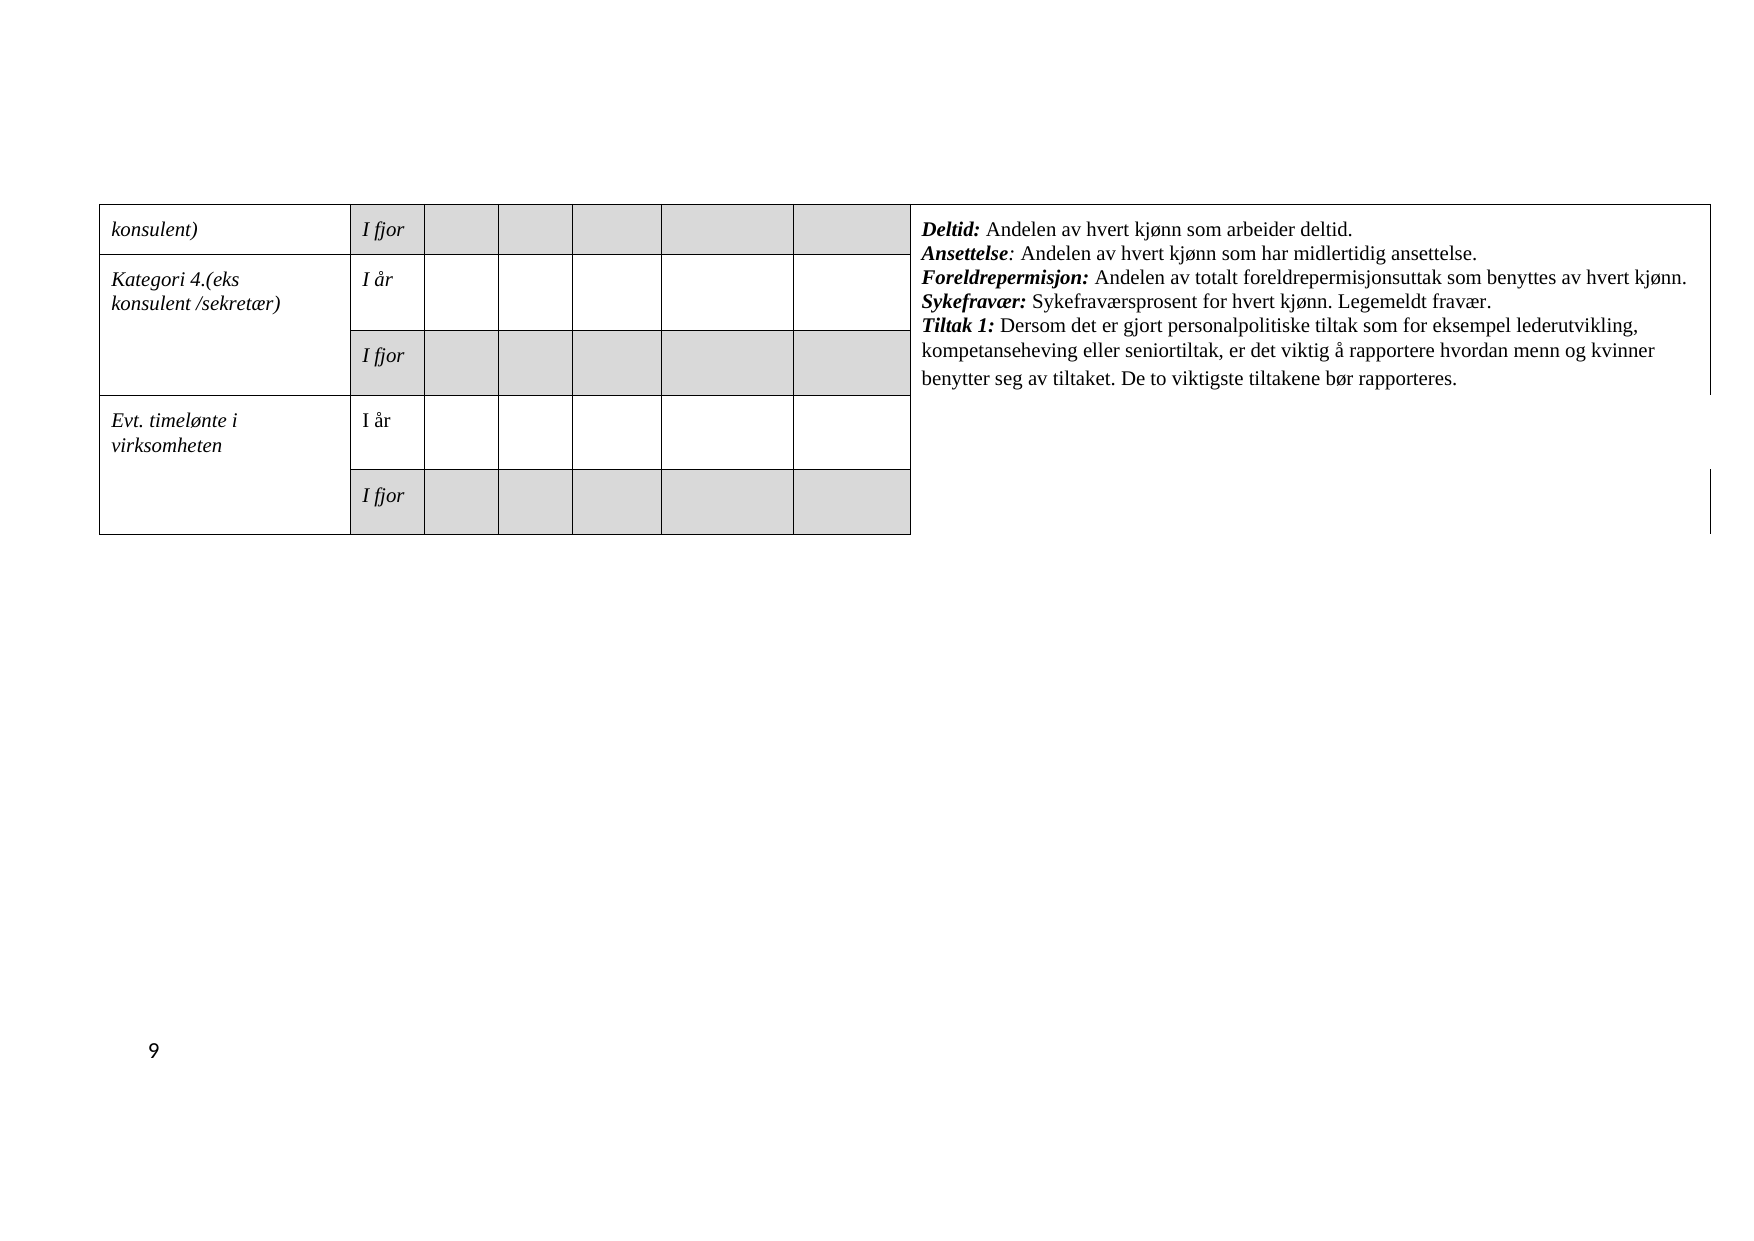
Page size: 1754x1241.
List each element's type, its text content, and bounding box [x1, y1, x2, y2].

table_cell Deltid: Andelen av hvert kjønn som arbeider deltid. Ansettelse: Andelen av hvert kjønn som har midlertidig ansettelse. Foreldrepermisjon: Andelen av totalt foreldrepermisjonsuttak som benyttes av hvert kjønn. Sykefravær: Sykefraværsprosent for hvert kjønn. Legemeldt fravær. Tiltak 1: Dersom det er gjort personalpolitiske tiltak som for eksempel lederutvikling, kompetanseheving eller seniortiltak, er det viktig å rapportere hvordan menn og kvinner benytter seg av tiltaket. De to viktigste tiltakene bør rapporteres. [911, 205, 1710, 395]
table_cell [499, 470, 572, 534]
table_cell [499, 396, 572, 469]
table_cell [911, 395, 1710, 469]
table_cell [425, 470, 498, 534]
table_cell [794, 396, 910, 469]
table_cell [499, 205, 572, 254]
table_cell [794, 255, 910, 330]
table_cell [499, 331, 572, 395]
table_cell Evt. timelønte i virksomheten [100, 396, 350, 469]
table_cell [573, 331, 661, 395]
table_cell [662, 470, 793, 534]
table_cell konsulent) [100, 205, 350, 254]
table_cell [499, 255, 572, 330]
table_cell [662, 205, 793, 254]
table_cell Kategori 4.(eks konsulent /sekretær) [100, 255, 350, 395]
table_cell [100, 469, 350, 534]
table_cell [662, 331, 793, 395]
table_cell [794, 331, 910, 395]
table_cell I år [351, 396, 424, 469]
table_cell [573, 470, 661, 534]
table_cell I fjor [351, 470, 424, 534]
table_cell I fjor [351, 331, 424, 395]
table_cell [662, 396, 793, 469]
table_cell I år [351, 255, 424, 330]
table_cell [911, 469, 1710, 534]
table_cell [425, 331, 498, 395]
table_cell [425, 396, 498, 469]
table_cell [573, 205, 661, 254]
table_cell [794, 470, 910, 534]
table_cell [425, 205, 498, 254]
table_cell [425, 255, 498, 330]
table_cell I fjor [351, 205, 424, 254]
table_cell [573, 396, 661, 469]
table_cell [662, 255, 793, 330]
table_cell [794, 205, 910, 254]
table_cell [573, 255, 661, 330]
